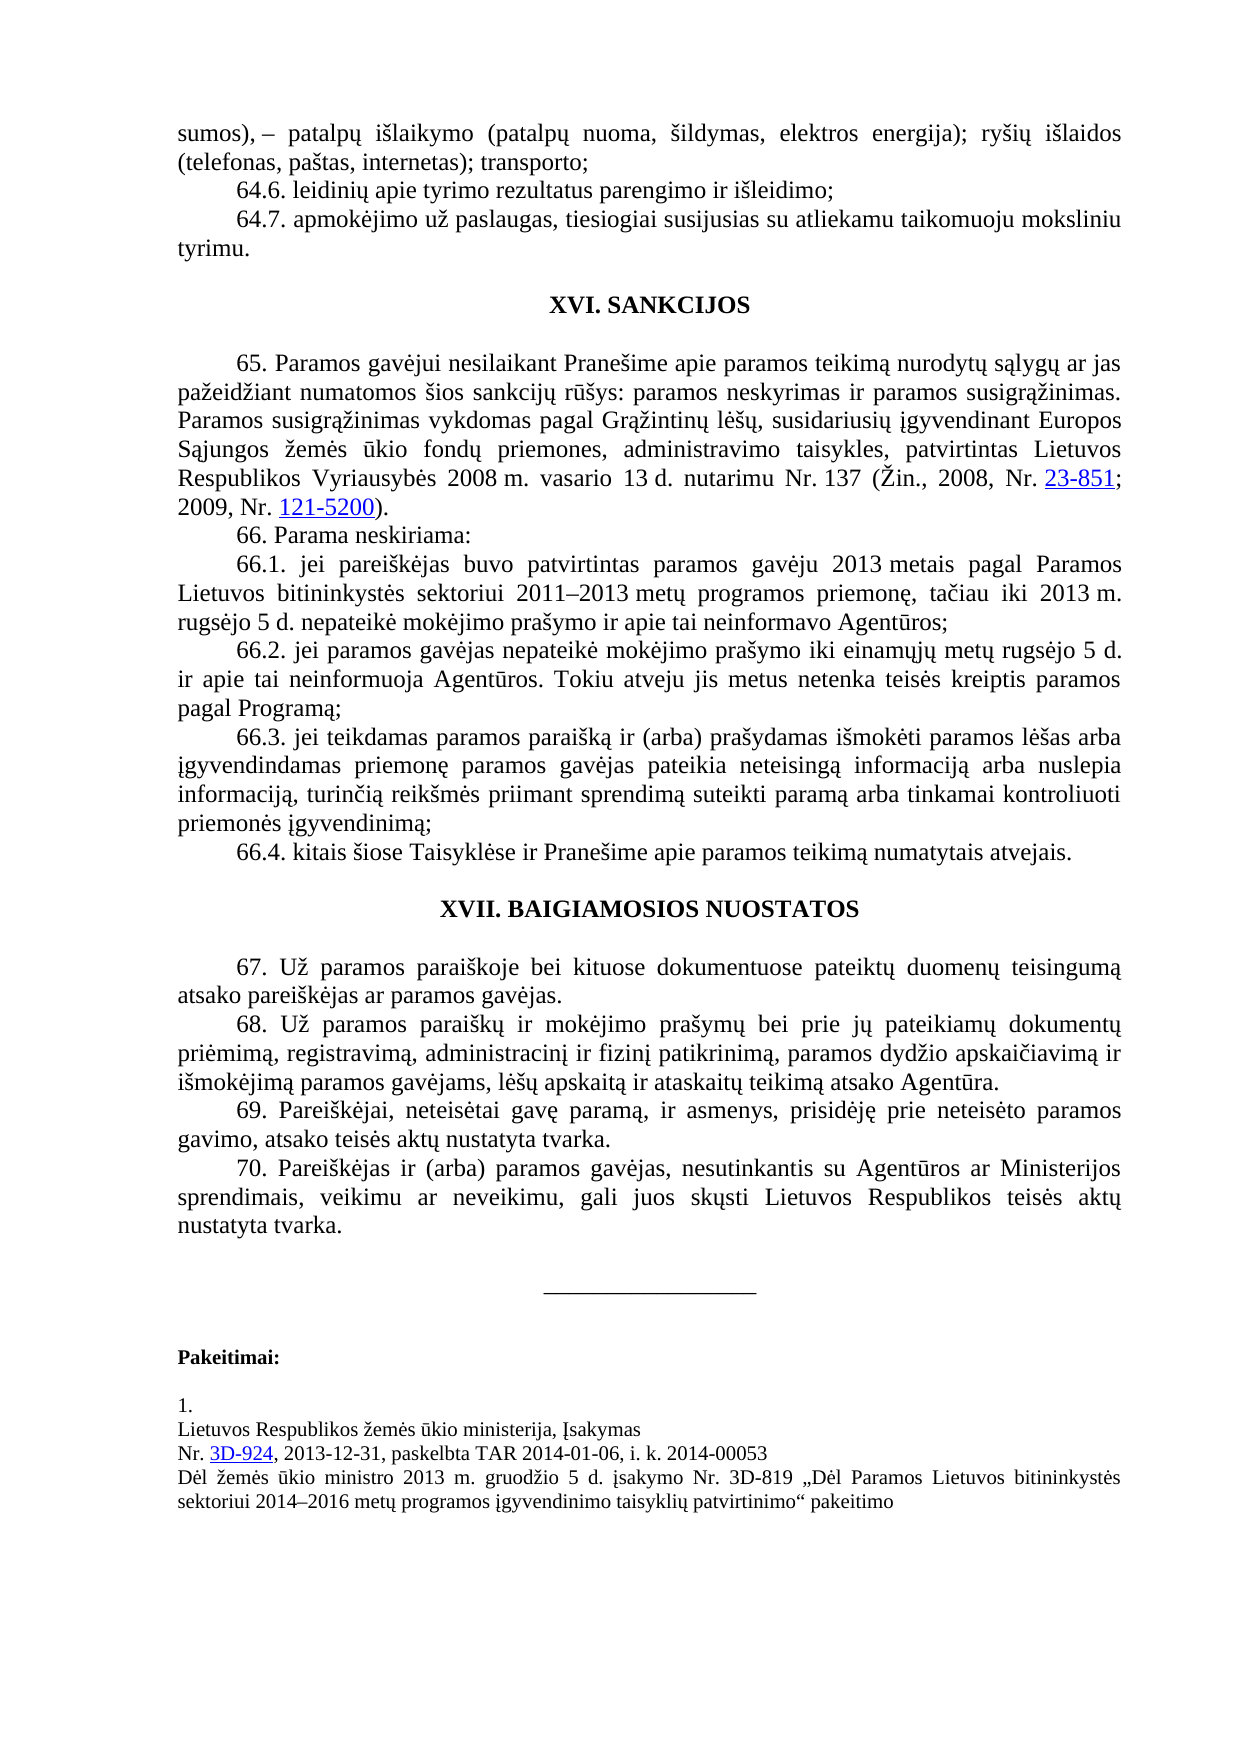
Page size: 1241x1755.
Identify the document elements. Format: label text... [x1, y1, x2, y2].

text Dėl žemės ūkio ministro 2013 m. gruodžio 5 d. įsakymo Nr. 3D-819 „Dėl Paramos Lietuvos bitininkystės sektoriui 2014–2016 metų programos įgyvendinimo taisyklių patvirtinimo“ pakeitimo [177, 1465, 1122, 1513]
text _________________ [177, 1268, 1122, 1297]
text 66. Parama neskiriama: [177, 521, 1122, 549]
text 66.1. jei pareiškėjas buvo patvirtintas paramos gavėju 2013 metais pagal Paramos Lietuvos bitininkystės sektoriui 2011–2013 metų programos priemonę, tačiau iki 2013 m. rugsėjo 5 d. nepateikė mokėjimo prašymo ir apie tai neinformavo Agentūros; [177, 549, 1122, 636]
text Nr. 3D-924, 2013-12-31, paskelbta TAR 2014-01-06, i. k. 2014-00053 [177, 1441, 1122, 1465]
text XVII. BAIGIAMOSIOS NUOSTATOS [177, 894, 1122, 923]
text sumos), – patalpų išlaikymo (patalpų nuoma, šildymas, elektros energija); ryšių išlaidos (telefonas, paštas, internetas); transporto; [177, 118, 1122, 176]
text 64.6. leidinių apie tyrimo rezultatus parengimo ir išleidimo; [177, 176, 1122, 204]
text 1. [177, 1393, 1122, 1417]
text 70. Pareiškėjas ir (arba) paramos gavėjas, nesutinkantis su Agentūros ar Ministerijos sprendimais, veikimu ar neveikimu, gali juos skųsti Lietuvos Respublikos teisės aktų nustatyta tvarka. [177, 1153, 1122, 1239]
text 65. Paramos gavėjui nesilaikant Pranešime apie paramos teikimą nurodytų sąlygų ar jas pažeidžiant numatomos šios sankcijų rūšys: paramos neskyrimas ir paramos susigrąžinimas. Paramos susigrąžinimas vykdomas pagal Grąžintinų lėšų, susidariusių įgyvendinant Europos Sąjungos žemės ūkio fondų priemones, administravimo taisykles, patvirtintas Lietuvos Respublikos Vyriausybės 2008 m. vasario 13 d. nutarimu Nr. 137 (Žin., 2008, Nr. 23-851; 2009, Nr. 121-5200). [177, 348, 1122, 521]
text 66.3. jei teikdamas paramos paraišką ir (arba) prašydamas išmokėti paramos lėšas arba įgyvendindamas priemonę paramos gavėjas pateikia neteisingą informaciją arba nuslepia informaciją, turinčią reikšmės priimant sprendimą suteikti paramą arba tinkamai kontroliuoti priemonės įgyvendinimą; [177, 722, 1122, 837]
text Lietuvos Respublikos žemės ūkio ministerija, Įsakymas [177, 1417, 1122, 1441]
text 67. Už paramos paraiškoje bei kituose dokumentuose pateiktų duomenų teisingumą atsako pareiškėjas ar paramos gavėjas. [177, 952, 1122, 1009]
text 68. Už paramos paraiškų ir mokėjimo prašymų bei prie jų pateikiamų dokumentų priėmimą, registravimą, administracinį ir fizinį patikrinimą, paramos dydžio apskaičiavimą ir išmokėjimą paramos gavėjams, lėšų apskaitą ir ataskaitų teikimą atsako Agentūra. [177, 1009, 1122, 1096]
text Pakeitimai: [177, 1345, 1122, 1369]
text 69. Pareiškėjai, neteisėtai gavę paramą, ir asmenys, prisidėję prie neteisėto paramos gavimo, atsako teisės aktų nustatyta tvarka. [177, 1096, 1122, 1153]
text 66.2. jei paramos gavėjas nepateikė mokėjimo prašymo iki einamųjų metų rugsėjo 5 d. ir apie tai neinformuoja Agentūros. Tokiu atveju jis metus netenka teisės kreiptis paramos pagal Programą; [177, 636, 1122, 722]
text 64.7. apmokėjimo už paslaugas, tiesiogiai susijusias su atliekamu taikomuoju moksliniu tyrimu. [177, 204, 1122, 262]
text XVI. SANKCIJOS [177, 291, 1122, 319]
text 66.4. kitais šiose Taisyklėse ir Pranešime apie paramos teikimą numatytais atvejais. [177, 837, 1122, 866]
